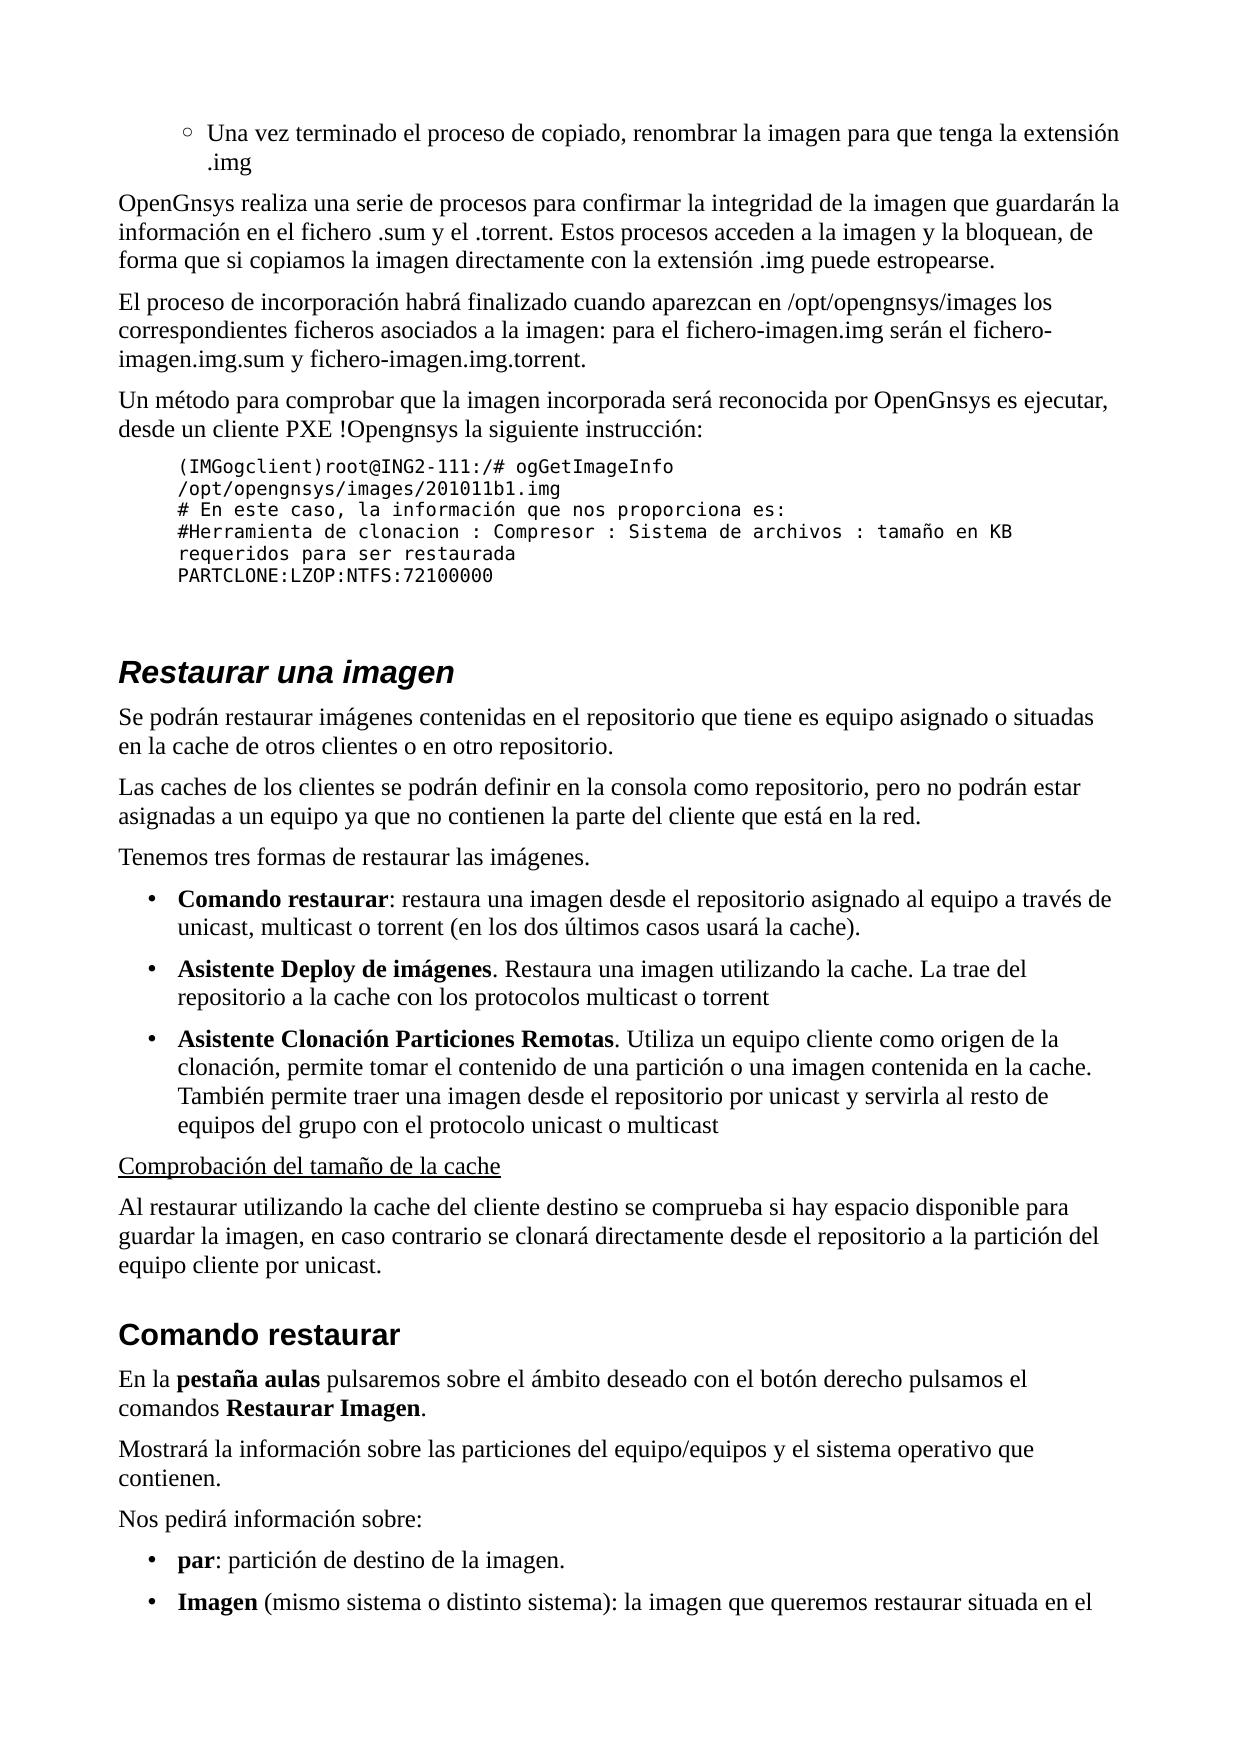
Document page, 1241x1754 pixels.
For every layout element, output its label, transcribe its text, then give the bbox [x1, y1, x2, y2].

text Un método para comprobar que la imagen incorporada será reconocida por OpenGnsys es ejecutar, desde un cliente PXE !Opengnsys la siguiente instrucción: [118, 386, 1122, 443]
subtitle Restaurar una imagen [118, 653, 1122, 690]
text Se podrán restaurar imágenes contenidas en el repositorio que tiene es equipo asignado o situadas en la cache de otros clientes o en otro repositorio. [118, 702, 1122, 760]
text Comprobación del tamaño de la cache [118, 1151, 1122, 1180]
list Asistente Deploy de imágenes. Restaura una imagen utilizando la cache. La trae del repositorio a la cache con los protocolos multicast o torrent [148, 954, 1122, 1011]
text Tenemos tres formas de restaurar las imágenes. [118, 842, 1122, 871]
list Imagen (mismo sistema o distinto sistema): la imagen que queremos restaurar situada en el [148, 1587, 1122, 1615]
list Comando restaurar: restaura una imagen desde el repositorio asignado al equipo a través de unicast, multicast o torrent (en los dos últimos casos usará la cache). [148, 884, 1122, 941]
text (IMGogclient)root@ING2-111:/# ogGetImageInfo /opt/opengnsys/images/201011b1.img # En este caso, la información que nos proporciona es: #Herramienta de clonacion : Compresor : Sistema de archivos : tamaño en KB requeridos para ser restaurada PARTCLONE:LZOP:NTFS:72100000 [177, 456, 1063, 587]
text Nos pedirá información sobre: [118, 1504, 1122, 1533]
text Mostrará la información sobre las particiones del equipo/equipos y el sistema operativo que contienen. [118, 1434, 1122, 1492]
subtitle Comando restaurar [118, 1316, 1122, 1352]
text En la pestaña aulas pulsaremos sobre el ámbito deseado con el botón derecho pulsamos el comandos Restaurar Imagen. [118, 1364, 1122, 1422]
text El proceso de incorporación habrá finalizado cuando aparezcan en /opt/opengnsys/images los correspondientes ficheros asociados a la imagen: para el fichero-imagen.img serán el fichero-imagen.img.sum y fichero-imagen.img.torrent. [118, 287, 1122, 373]
text OpenGnsys realiza una serie de procesos para confirmar la integridad de la imagen que guardarán la información en el fichero .sum y el .torrent. Estos procesos acceden a la imagen y la bloquean, de forma que si copiamos la imagen directamente con la extensión .img puede estropearse. [118, 188, 1122, 274]
text Las caches de los clientes se podrán definir en la consola como repositorio, pero no podrán estar asignadas a un equipo ya que no contienen la parte del cliente que está en la red. [118, 772, 1122, 830]
list Asistente Clonación Particiones Remotas. Utiliza un equipo cliente como origen de la clonación, permite tomar el contenido de una partición o una imagen contenida en la cache. También permite traer una imagen desde el repositorio por unicast y servirla al resto de equipos del grupo con el protocolo unicast o multicast [148, 1024, 1122, 1139]
list par: partición de destino de la imagen. [148, 1545, 1122, 1574]
list Una vez terminado el proceso de copiado, renombrar la imagen para que tenga la extensión .img [177, 118, 1122, 176]
text Al restaurar utilizando la cache del cliente destino se comprueba si hay espacio disponible para guardar la imagen, en caso contrario se clonará directamente desde el repositorio a la partición del equipo cliente por unicast. [118, 1192, 1122, 1279]
